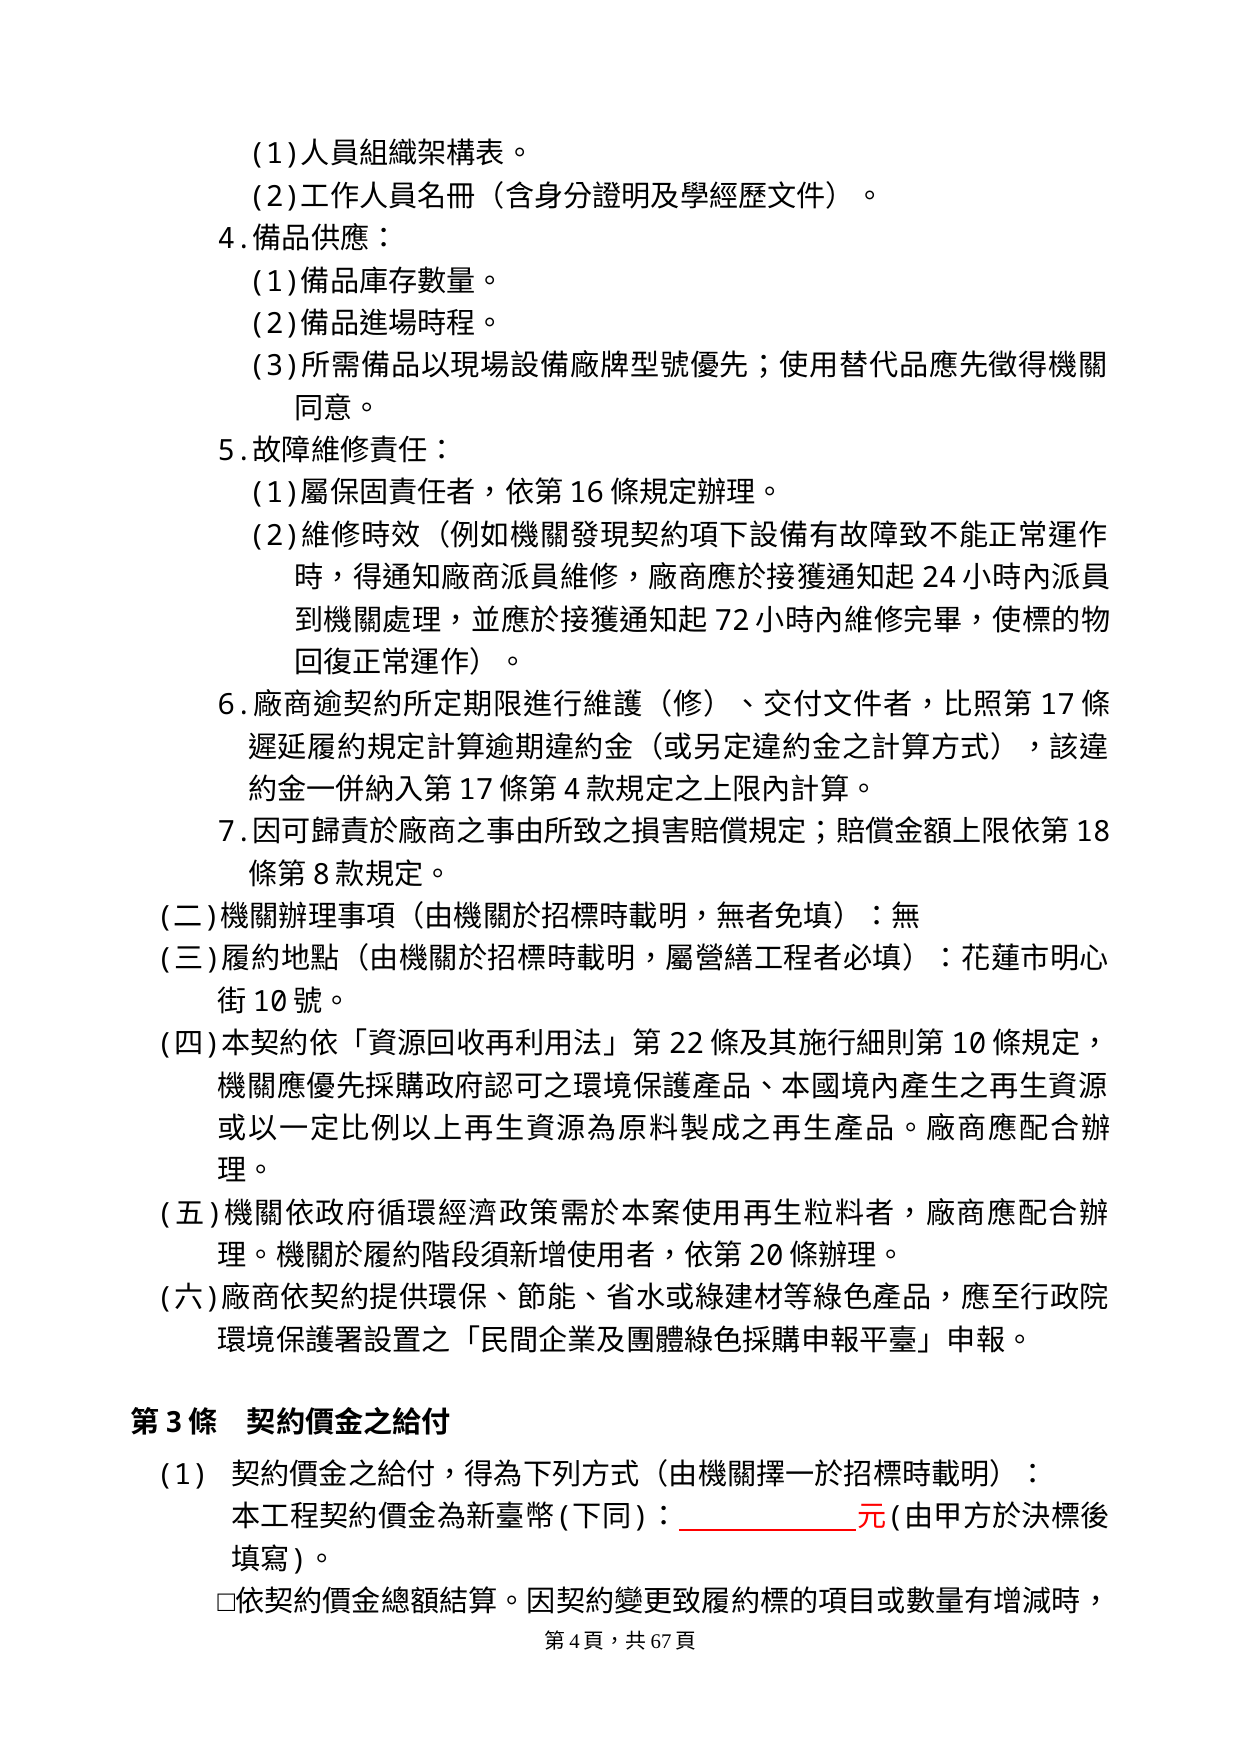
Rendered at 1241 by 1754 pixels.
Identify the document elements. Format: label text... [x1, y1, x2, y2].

text (1)備品庫存數量。 [248, 257, 1110, 299]
text (2)工作人員名冊（含身分證明及學經歷文件）。 [248, 172, 1110, 215]
text (1)屬保固責任者，依第16條規定辦理。 [248, 469, 1110, 511]
text □依契約價金總額結算。因契約變更致履約標的項目或數量有增減時， [217, 1578, 1110, 1620]
text (3)所需備品以現場設備廠牌型號優先；使用替代品應先徵得機關同意。 [248, 342, 1110, 427]
list 契約價金之給付，得為下列方式（由機關擇一於招標時載明）： [156, 1451, 1110, 1493]
text 7.因可歸責於廠商之事由所致之損害賠償規定；賠償金額上限依第18條第8款規定。 [217, 808, 1110, 893]
text (五)機關依政府循環經濟政策需於本案使用再生粒料者，廠商應配合辦理。機關於履約階段須新增使用者，依第20條辦理。 [156, 1189, 1110, 1274]
text 本工程契約價金為新臺幣(下同)： 元(由甲方於決標後填寫)。 [231, 1493, 1110, 1578]
text 4.備品供應： [217, 215, 1110, 257]
text (三)履約地點（由機關於招標時載明，屬營繕工程者必填）：花蓮市明心街10號。 [156, 935, 1110, 1020]
text (四)本契約依「資源回收再利用法」第22條及其施行細則第10條規定，機關應優先採購政府認可之環境保護產品、本國境內產生之再生資源或以一定比例以上再生資源為原料製成之再生產品。廠商應配合辦理。 [156, 1020, 1110, 1189]
text (2)備品進場時程。 [248, 299, 1110, 342]
text 5.故障維修責任： [217, 427, 1110, 469]
text (1)人員組織架構表。 [248, 130, 1110, 172]
text 第3條 契約價金之給付 [130, 1398, 1110, 1441]
text (2)維修時效（例如機關發現契約項下設備有故障致不能正常運作時，得通知廠商派員維修，廠商應於接獲通知起24小時內派員到機關處理，並應於接獲通知起72小時內維修完畢，使標的物回復正常運作）。 [248, 511, 1110, 681]
text (六)廠商依契約提供環保、節能、省水或綠建材等綠色產品，應至行政院環境保護署設置之「民間企業及團體綠色採購申報平臺」申報。 [156, 1274, 1110, 1359]
text (二)機關辦理事項（由機關於招標時載明，無者免填）：無 [156, 893, 1110, 935]
text 6.廠商逾契約所定期限進行維護（修）、交付文件者，比照第17條遲延履約規定計算逾期違約金（或另定違約金之計算方式），該違約金一併納入第17條第4款規定之上限內計算。 [217, 681, 1110, 808]
